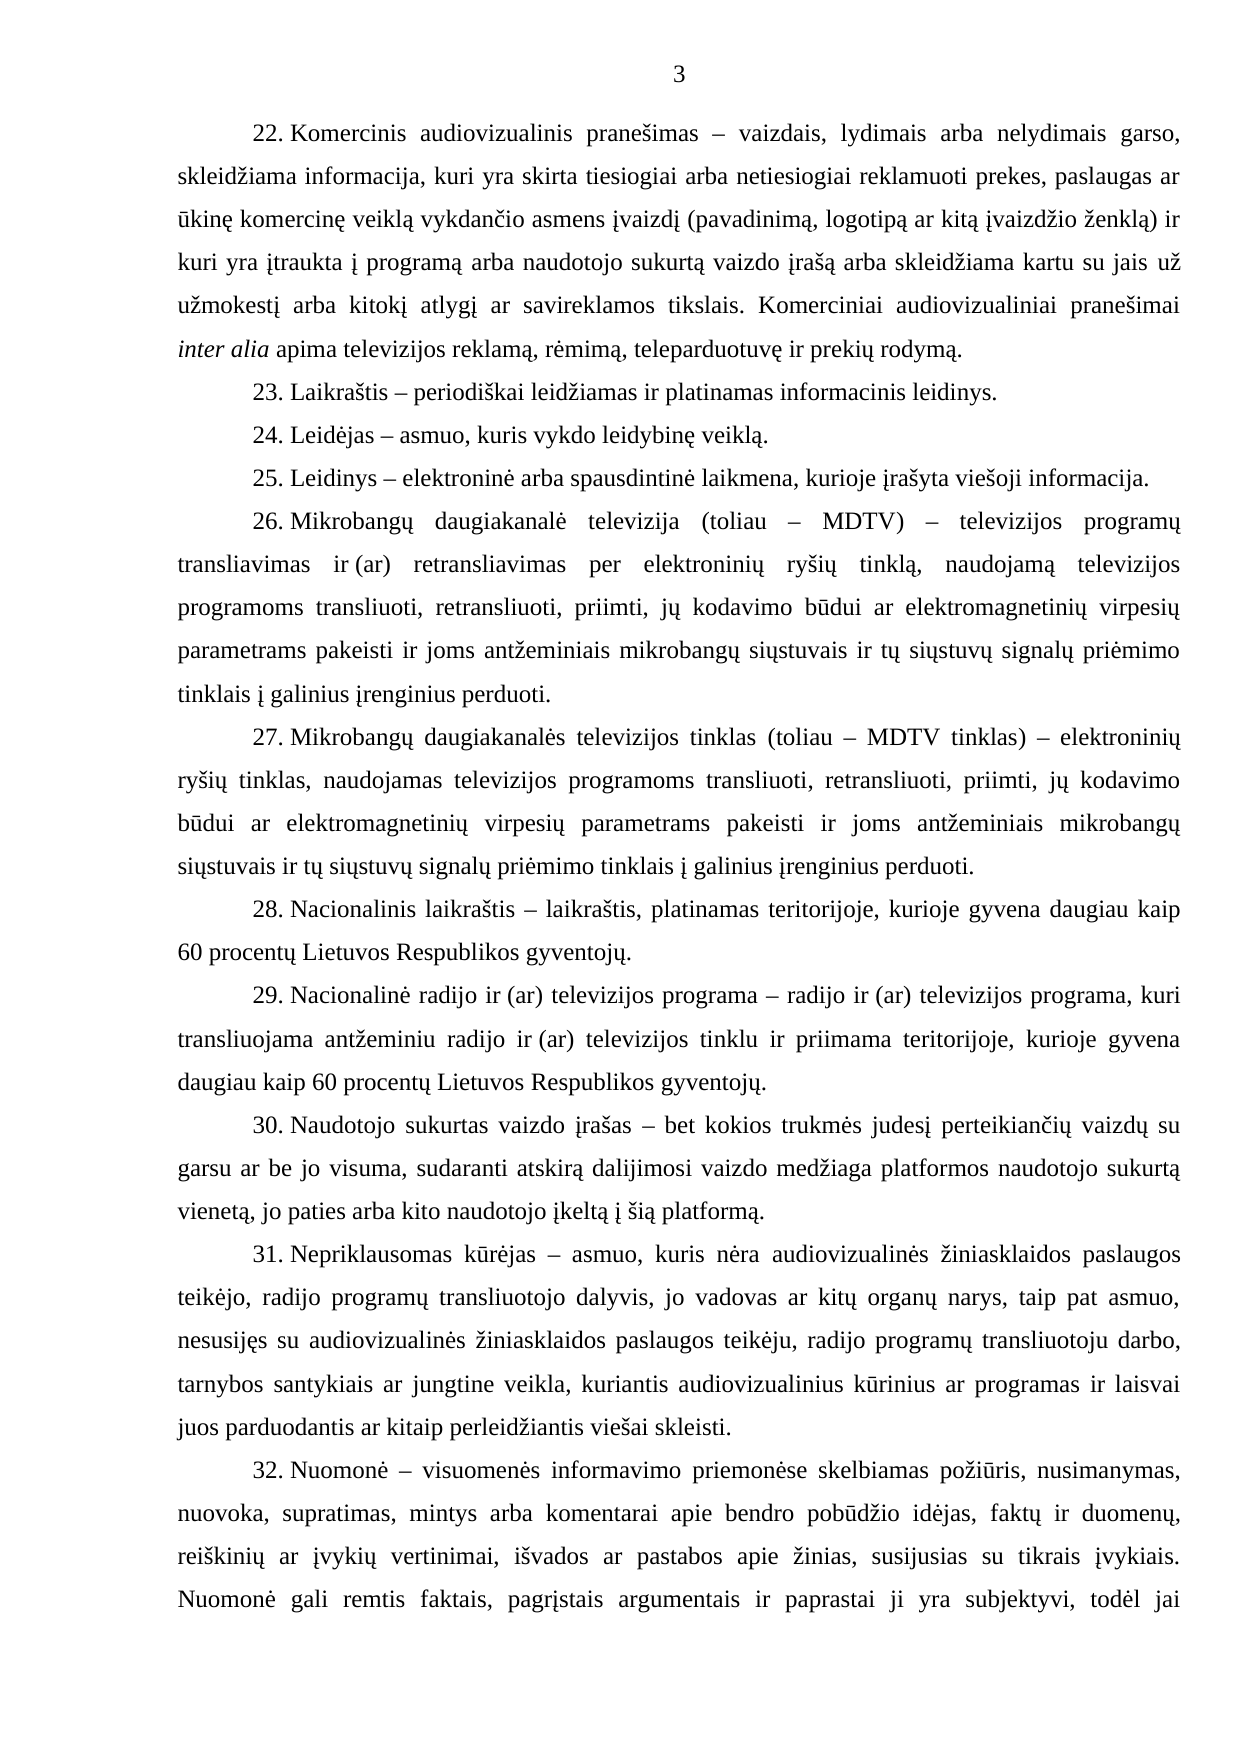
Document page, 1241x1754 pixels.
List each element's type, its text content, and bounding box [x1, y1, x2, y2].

text 28. Nacionalinis laikraštis – laikraštis, platinamas teritorijoje, kurioje gyvena daugiau kaip 60 procentų Lietuvos Respublikos gyventojų. [177, 894, 1181, 966]
text 26. Mikrobangų daugiakanalė televizija (toliau – MDTV) – televizijos programų transliavimas ir (ar) retransliavimas per elektroninių ryšių tinklą, naudojamą televizijos programoms transliuoti, retransliuoti, priimti, jų kodavimo būdui ar elektromagnetinių virpesių parametrams pakeisti ir joms antžeminiais mikrobangų siųstuvais ir tų siųstuvų signalų priėmimo tinklais į galinius įrenginius perduoti. [177, 506, 1181, 707]
text 30. Naudotojo sukurtas vaizdo įrašas – bet kokios trukmės judesį perteikiančių vaizdų su garsu ar be jo visuma, sudaranti atskirą dalijimosi vaizdo medžiaga platformos naudotojo sukurtą vienetą, jo paties arba kito naudotojo įkeltą į šią platformą. [177, 1110, 1181, 1225]
text 24. Leidėjas – asmuo, kuris vykdo leidybinę veiklą. [177, 420, 1181, 449]
text 29. Nacionalinė radijo ir (ar) televizijos programa – radijo ir (ar) televizijos programa, kuri transliuojama antžeminiu radijo ir (ar) televizijos tinklu ir priimama teritorijoje, kurioje gyvena daugiau kaip 60 procentų Lietuvos Respublikos gyventojų. [177, 981, 1181, 1096]
text 32. Nuomonė – visuomenės informavimo priemonėse skelbiamas požiūris, nusimanymas, nuovoka, supratimas, mintys arba komentarai apie bendro pobūdžio idėjas, faktų ir duomenų, reiškinių ar įvykių vertinimai, išvados ar pastabos apie žinias, susijusias su tikrais įvykiais. Nuomonė gali remtis faktais, pagrįstais argumentais ir paprastai ji yra subjektyvi, todėl jai [177, 1455, 1181, 1613]
text 25. Leidinys – elektroninė arba spausdintinė laikmena, kurioje įrašyta viešoji informacija. [177, 463, 1181, 492]
text 31. Nepriklausomas kūrėjas – asmuo, kuris nėra audiovizualinės žiniasklaidos paslaugos teikėjo, radijo programų transliuotojo dalyvis, jo vadovas ar kitų organų narys, taip pat asmuo, nesusijęs su audiovizualinės žiniasklaidos paslaugos teikėju, radijo programų transliuotoju darbo, tarnybos santykiais ar jungtine veikla, kuriantis audiovizualinius kūrinius ar programas ir laisvai juos parduodantis ar kitaip perleidžiantis viešai skleisti. [177, 1239, 1181, 1441]
text 27. Mikrobangų daugiakanalės televizijos tinklas (toliau – MDTV tinklas) – elektroninių ryšių tinklas, naudojamas televizijos programoms transliuoti, retransliuoti, priimti, jų kodavimo būdui ar elektromagnetinių virpesių parametrams pakeisti ir joms antžeminiais mikrobangų siųstuvais ir tų siųstuvų signalų priėmimo tinklais į galinius įrenginius perduoti. [177, 722, 1181, 880]
text 23. Laikraštis – periodiškai leidžiamas ir platinamas informacinis leidinys. [177, 377, 1181, 406]
text 22. Komercinis audiovizualinis pranešimas – vaizdais, lydimais arba nelydimais garso, skleidžiama informacija, kuri yra skirta tiesiogiai arba netiesiogiai reklamuoti prekes, paslaugas ar ūkinę komercinę veiklą vykdančio asmens įvaizdį (pavadinimą, logotipą ar kitą įvaizdžio ženklą) ir kuri yra įtraukta į programą arba naudotojo sukurtą vaizdo įrašą arba skleidžiama kartu su jais už užmokestį arba kitokį atlygį ar savireklamos tikslais. Komerciniai audiovizualiniai pranešimai inter alia apima televizijos reklamą, rėmimą, teleparduotuvę ir prekių rodymą. [177, 118, 1181, 362]
